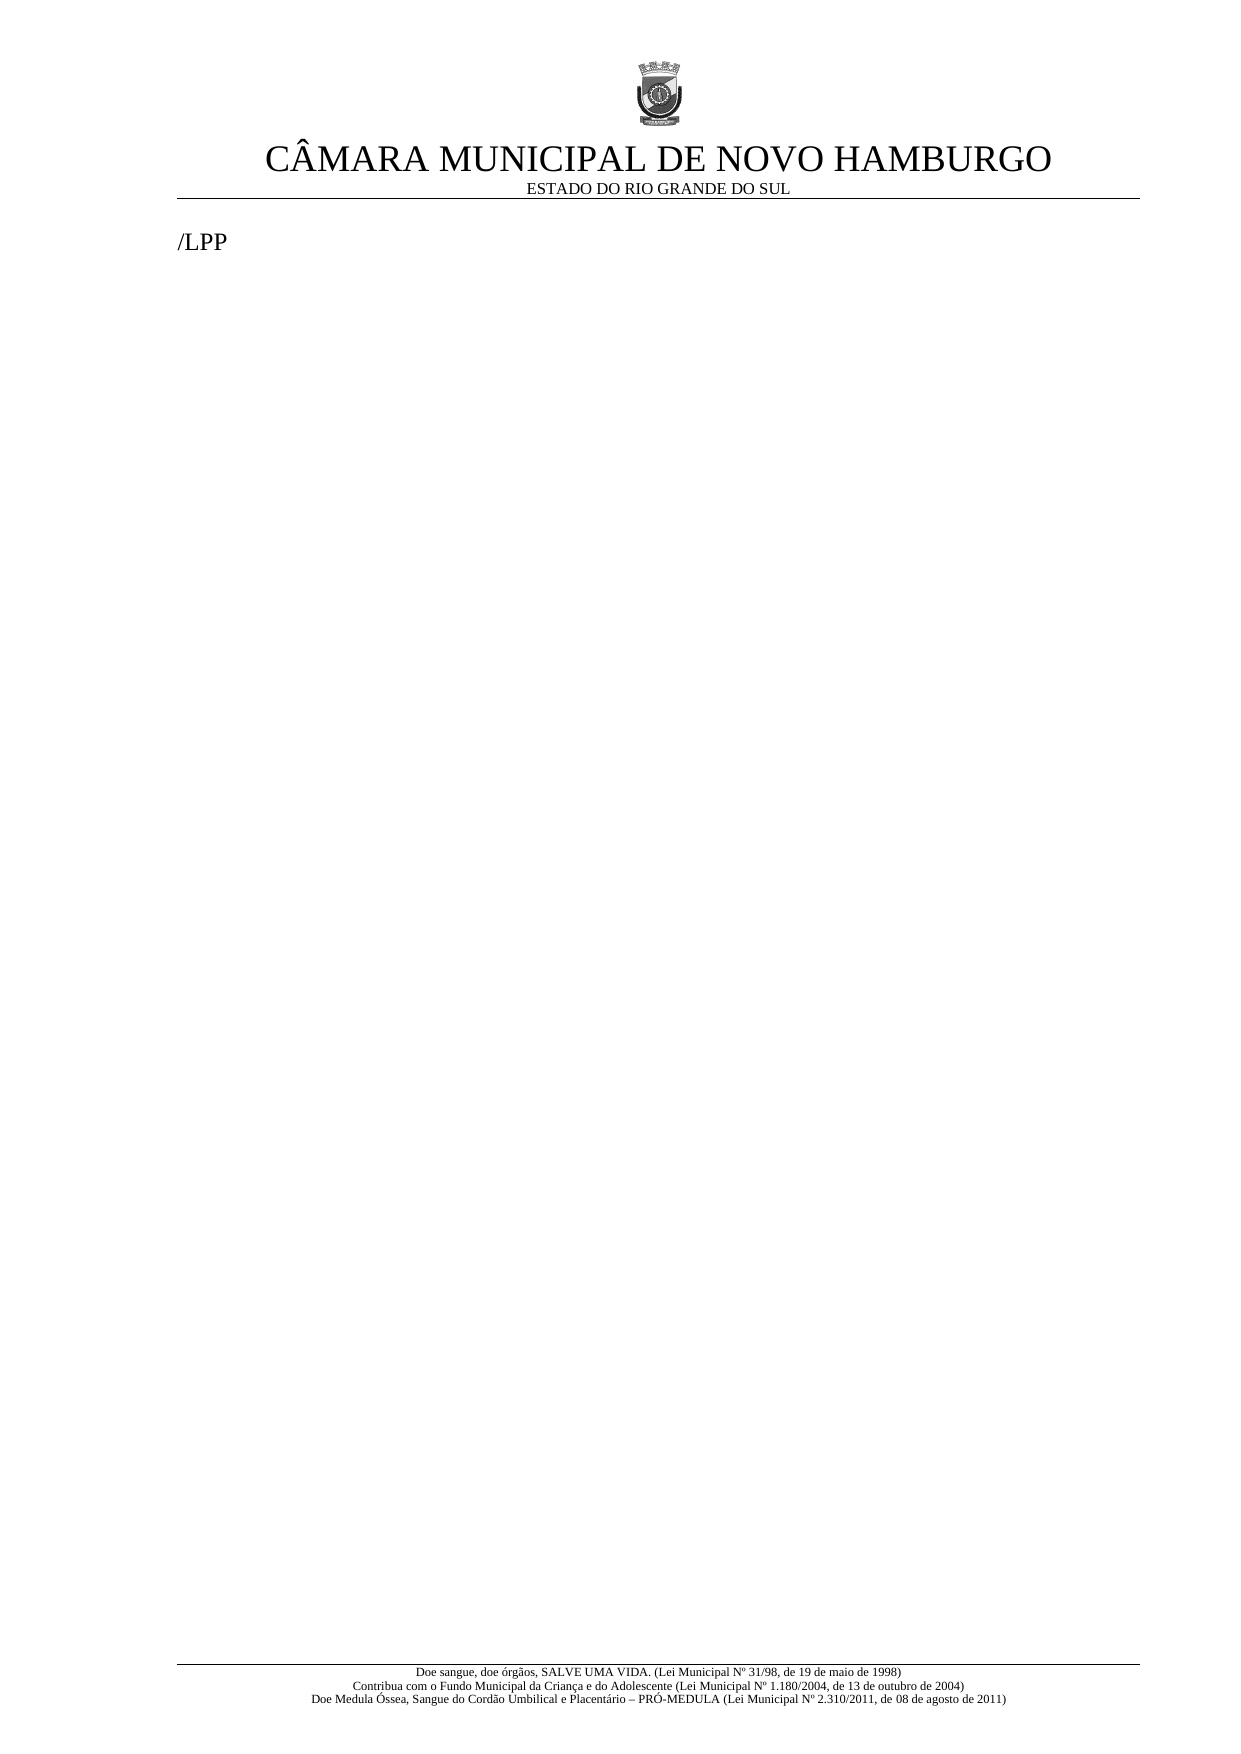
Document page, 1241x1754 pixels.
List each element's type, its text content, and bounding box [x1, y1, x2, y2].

text /LPP [177, 228, 1140, 256]
